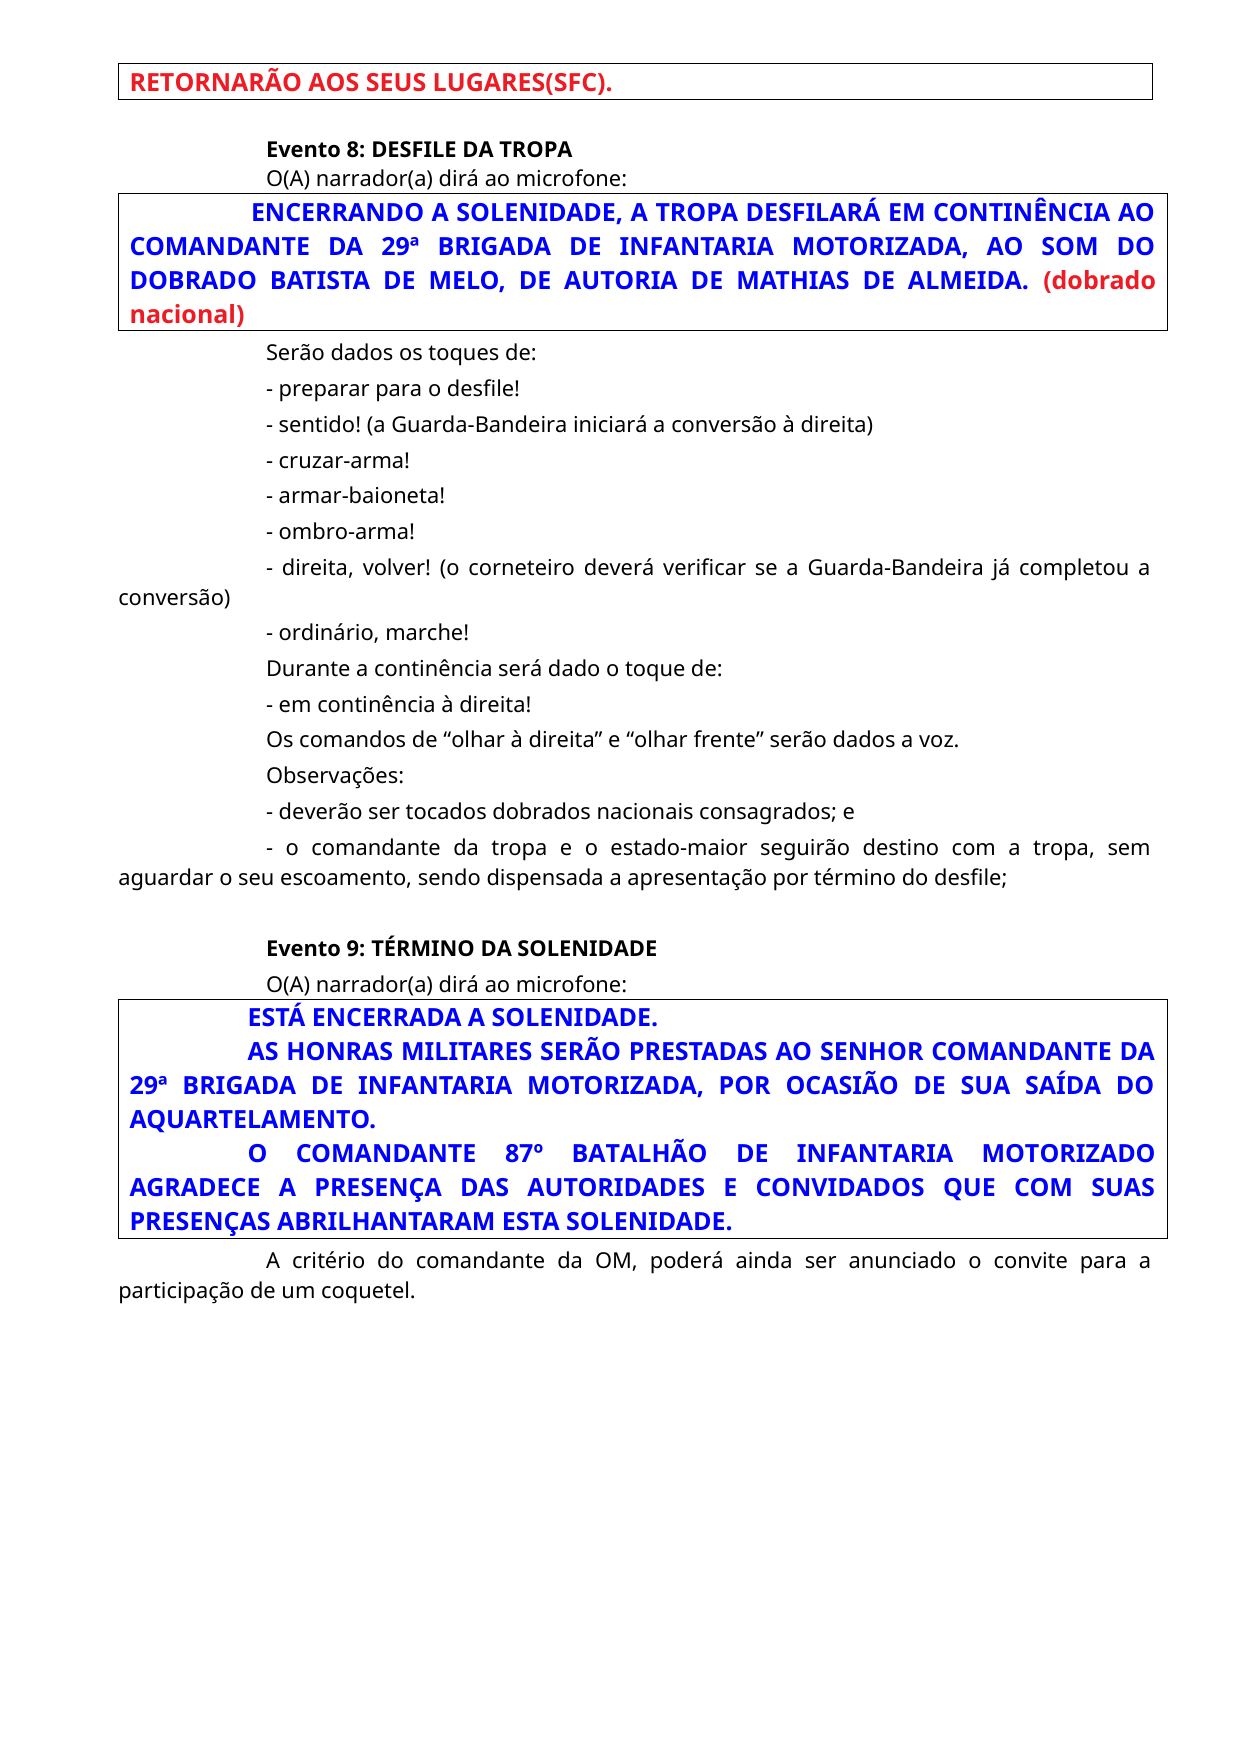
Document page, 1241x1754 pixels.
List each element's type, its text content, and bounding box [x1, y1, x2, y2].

text O(A) narrador(a) dirá ao microfone: [118, 969, 1152, 998]
text - sentido! (a Guarda-Bandeira iniciará a conversão à direita) [118, 409, 1152, 439]
text - armar-baioneta! [118, 480, 1152, 510]
table_header ESTÁ ENCERRADA A SOLENIDADE. AS HONRAS MILITARES SERÃO PRESTADAS AO SENHOR COMANDANTE DA 29ª BRIGADA DE INFANTARIA MOTORIZADA, POR OCASIÃO DE SUA SAÍDA DO AQUARTELAMENTO. O COMANDANTE 87º BATALHÃO DE INFANTARIA MOTORIZADO AGRADECE A PRESENÇA DAS AUTORIDADES E CONVIDADOS QUE COM SUAS PRESENÇAS ABRILHANTARAM ESTA SOLENIDADE. [119, 1000, 1167, 1238]
text Observações: [118, 760, 1152, 790]
text - o comandante da tropa e o estado-maior seguirão destino com a tropa, sem aguardar o seu escoamento, sendo dispensada a apresentação por término do desfile; [118, 832, 1152, 891]
text A critério do comandante da OM, poderá ainda ser anunciado o convite para a participação de um coquetel. [118, 1245, 1152, 1304]
text - ordinário, marche! [118, 617, 1152, 647]
text Durante a continência será dado o toque de: [118, 653, 1152, 683]
table_header ENCERRANDO A SOLENIDADE, A TROPA DESFILARÁ EM CONTINÊNCIA AO COMANDANTE DA 29ª BRIGADA DE INFANTARIA MOTORIZADA, AO SOM DO DOBRADO BATISTA DE MELO, DE AUTORIA DE MATHIAS DE ALMEIDA. (dobrado nacional) [119, 194, 1167, 330]
text O(A) narrador(a) dirá ao microfone: [118, 163, 1152, 193]
text - preparar para o desfile! [118, 373, 1152, 403]
text - em continência à direita! [118, 689, 1152, 718]
text - ombro-arma! [118, 516, 1152, 546]
text Serão dados os toques de: [118, 337, 1152, 367]
text - direita, volver! (o corneteiro deverá verificar se a Guarda-Bandeira já completou a conversão) [118, 552, 1152, 611]
text - cruzar-arma! [118, 444, 1152, 474]
text - deverão ser tocados dobrados nacionais consagrados; e [118, 796, 1152, 826]
text Os comandos de “olhar à direita” e “olhar frente” serão dados a voz. [118, 724, 1152, 754]
text Evento 9: TÉRMINO DA SOLENIDADE [118, 933, 1152, 963]
text Evento 8: DESFILE DA TROPA [118, 133, 1152, 163]
table_header RETORNARÃO AOS SEUS LUGARES(SFC). [119, 64, 1152, 98]
